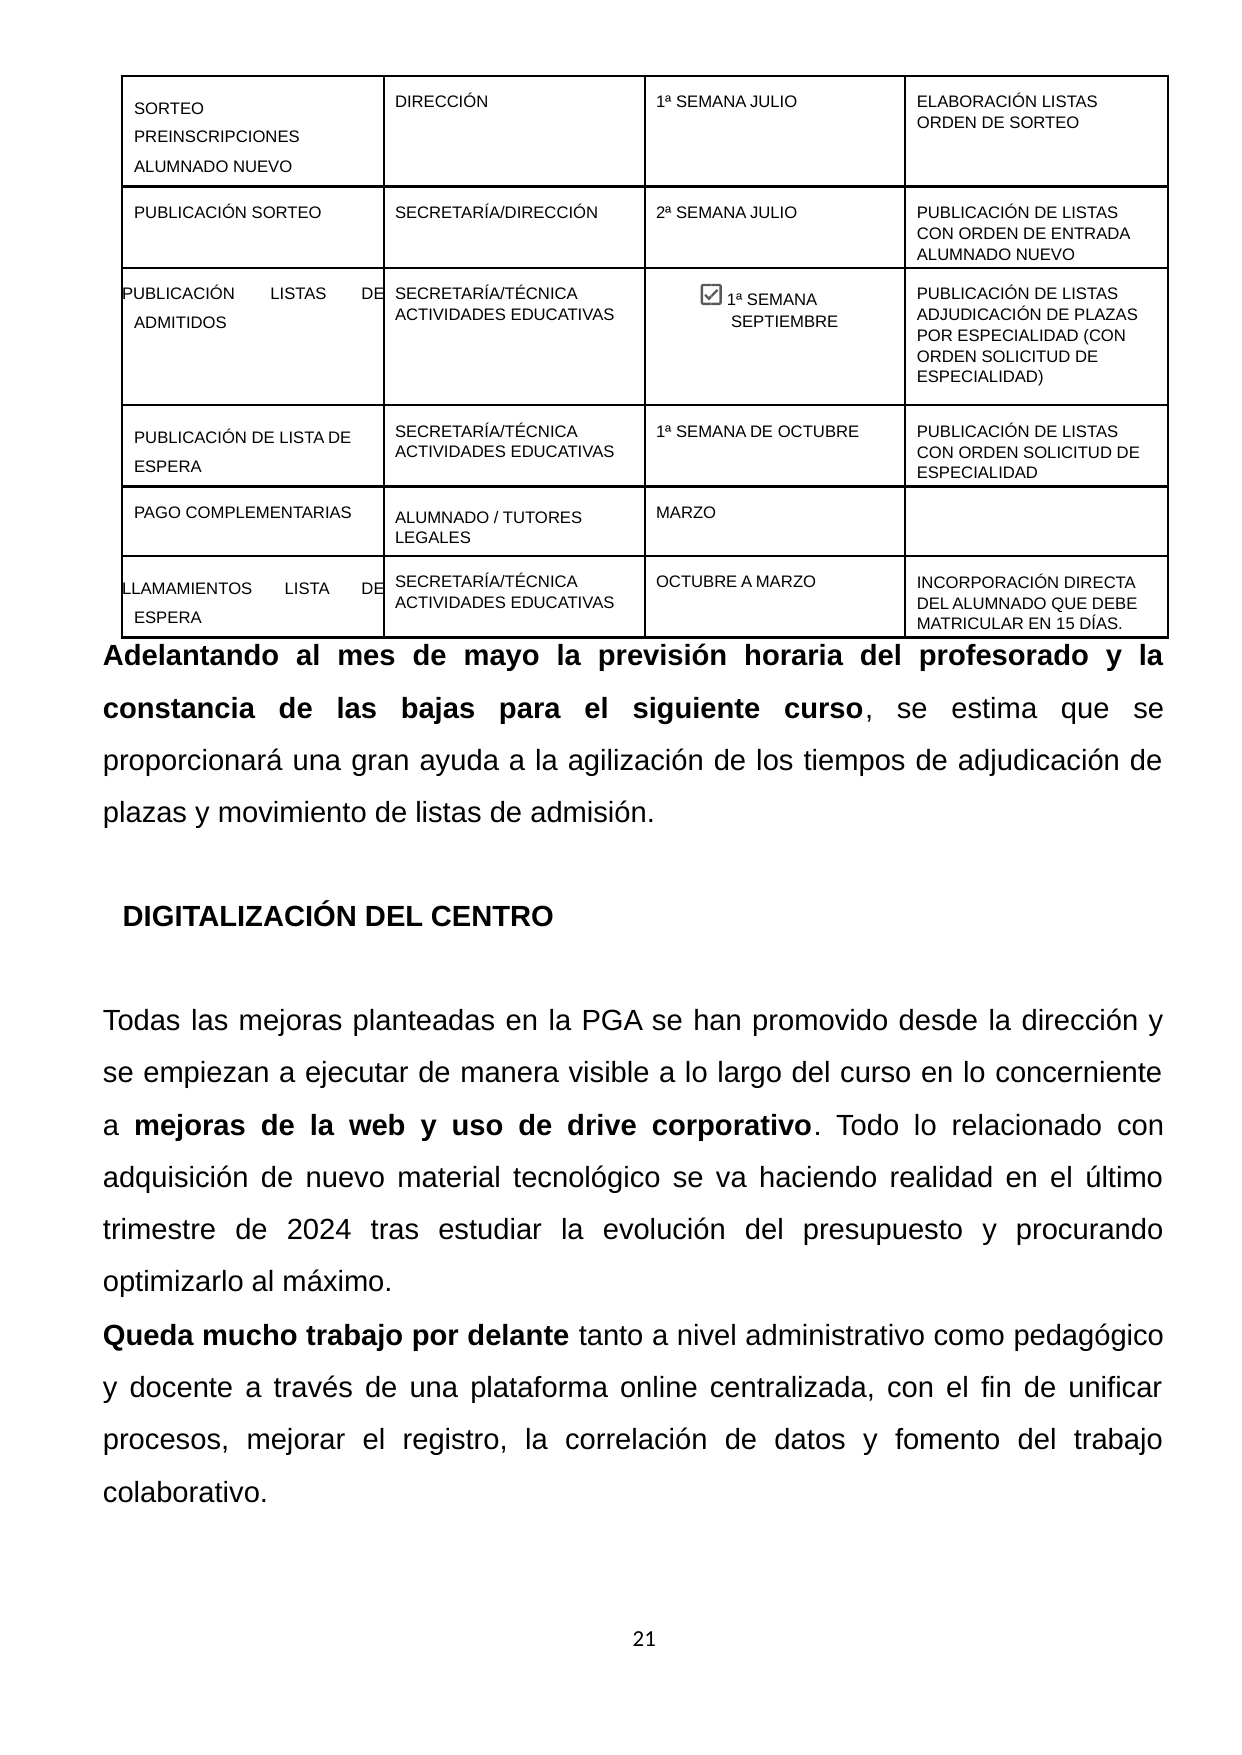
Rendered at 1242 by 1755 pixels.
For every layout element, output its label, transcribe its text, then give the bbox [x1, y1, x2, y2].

table_cell PUBLICACIÓN DE LISTA DE ESPERA [123, 406, 383, 485]
table_cell SECRETARÍA/TÉCNICA ACTIVIDADES EDUCATIVAS [385, 557, 644, 636]
table_cell SECRETARÍA/TÉCNICA ACTIVIDADES EDUCATIVAS [385, 269, 644, 404]
table_cell PUBLICACIÓN DE LISTAS ADJUDICACIÓN DE PLAZAS POR ESPECIALIDAD (CON ORDEN SOLICITUD DE ESPECIALIDAD) [906, 269, 1167, 404]
table_cell INCORPORACIÓN DIRECTA DEL ALUMNADO QUE DEBE MATRICULAR EN 15 DÍAS. [906, 557, 1167, 636]
table_cell PUBLICACIÓN DE LISTAS CON ORDEN DE ENTRADA ALUMNADO NUEVO [906, 188, 1167, 267]
text Queda mucho trabajo por delante tanto a nivel administrativo como pedagógico y docente a través de una plataforma online centralizada, con el fin de unificar procesos, mejorar el registro, la correlación de datos y fomento del trabajo colaborativo. [103, 1318, 1165, 1508]
table_cell SORTEO PREINSCRIPCIONES ALUMNADO NUEVO [123, 77, 348, 185]
table_cell 2ª SEMANA JULIO [646, 188, 904, 267]
table_cell SECRETARÍA/TÉCNICA ACTIVIDADES EDUCATIVAS [385, 406, 644, 485]
table_cell MARZO [646, 488, 904, 555]
table_cell 1ª SEMANA SEPTIEMBRE [646, 269, 904, 404]
table_cell OCTUBRE A MARZO [646, 557, 904, 636]
table_cell PUBLICACIÓN DE LISTAS CON ORDEN SOLICITUD DE ESPECIALIDAD [906, 406, 1167, 485]
text DIGITALIZACIÓN DEL CENTRO [122, 899, 1165, 932]
text Todas las mejoras planteadas en la PGA se han promovido desde la dirección y se empiezan a ejecutar de manera visible a lo largo del curso en lo concerniente a mejoras de la web y uso de drive corporativo. Todo lo relacionado con adquisición de nuevo material tecnológico se va haciendo realidad en el último trimestre de 2024 tras estudiar la evolución del presupuesto y procurando optimizarlo al máximo. [103, 1003, 1165, 1298]
table_cell [349, 77, 383, 185]
table_cell PAGO COMPLEMENTARIAS [123, 488, 383, 555]
table_cell PUBLICACIÓN LISTAS DE ADMITIDOS [123, 269, 383, 404]
table_cell [349, 188, 383, 267]
table_cell [906, 488, 1167, 555]
table_cell 1ª SEMANA DE OCTUBRE [646, 406, 904, 485]
table_cell ALUMNADO / TUTORES LEGALES [385, 488, 644, 555]
table_cell DIRECCIÓN [385, 77, 644, 185]
table_cell 1ª SEMANA JULIO [646, 77, 904, 185]
text Adelantando al mes de mayo la previsión horaria del profesorado y la constancia de las bajas para el siguiente curso, se estima que se proporcionará una gran ayuda a la agilización de los tiempos de adjudicación de plazas y movimiento de listas de admisión. [103, 638, 1165, 829]
table_cell SECRETARÍA/DIRECCIÓN [385, 188, 644, 267]
table_cell ELABORACIÓN LISTAS ORDEN DE SORTEO [906, 77, 1167, 185]
table_cell LLAMAMIENTOS LISTA DE ESPERA [123, 557, 383, 636]
table_cell PUBLICACIÓN SORTEO [123, 188, 348, 267]
